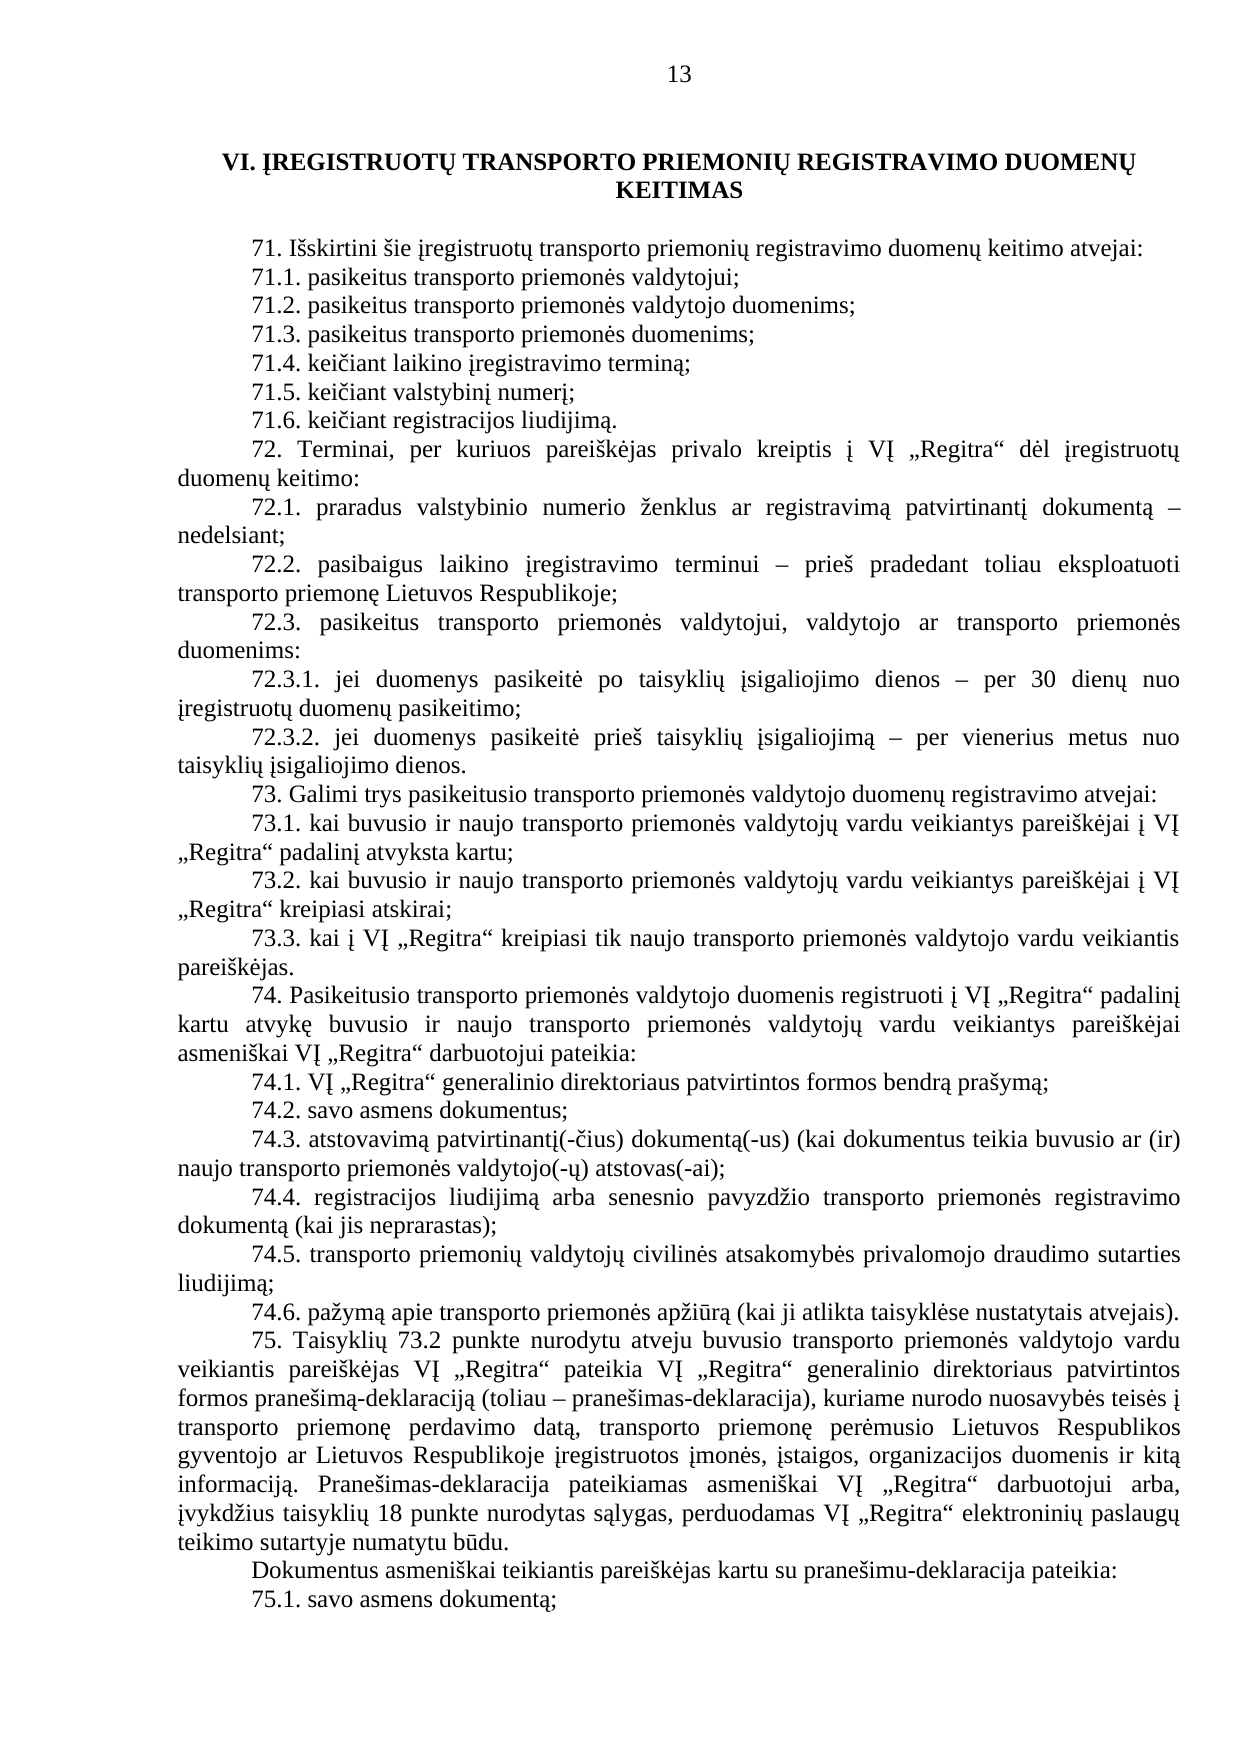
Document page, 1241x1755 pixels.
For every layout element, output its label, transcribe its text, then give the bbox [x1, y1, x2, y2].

text 73.2. kai buvusio ir naujo transporto priemonės valdytojų vardu veikiantys pareiškėjai į VĮ „Regitra“ kreipiasi atskirai; [177, 866, 1181, 923]
text 71.1. pasikeitus transporto priemonės valdytojui; [177, 262, 1181, 291]
text 74.5. transporto priemonių valdytojų civilinės atsakomybės privalomojo draudimo sutarties liudijimą; [177, 1239, 1181, 1297]
text 75.1. savo asmens dokumentą; [177, 1584, 1181, 1613]
text 72. Terminai, per kuriuos pareiškėjas privalo kreiptis į VĮ „Regitra“ dėl įregistruotų duomenų keitimo: [177, 434, 1181, 492]
text 71.4. keičiant laikino įregistravimo terminą; [177, 348, 1181, 377]
text 71. Išskirtini šie įregistruotų transporto priemonių registravimo duomenų keitimo atvejai: [177, 233, 1181, 262]
text 72.3.2. jei duomenys pasikeitė prieš taisyklių įsigaliojimą – per vienerius metus nuo taisyklių įsigaliojimo dienos. [177, 722, 1181, 779]
text 72.3.1. jei duomenys pasikeitė po taisyklių įsigaliojimo dienos – per 30 dienų nuo įregistruotų duomenų pasikeitimo; [177, 664, 1181, 722]
text 71.3. pasikeitus transporto priemonės duomenims; [177, 319, 1181, 348]
text 74.2. savo asmens dokumentus; [177, 1096, 1181, 1124]
text 74.6. pažymą apie transporto priemonės apžiūrą (kai ji atlikta taisyklėse nustatytais atvejais). [177, 1297, 1181, 1326]
text 72.3. pasikeitus transporto priemonės valdytojui, valdytojo ar transporto priemonės duomenims: [177, 607, 1181, 664]
text Dokumentus asmeniškai teikiantis pareiškėjas kartu su pranešimu-deklaracija pateikia: [177, 1556, 1181, 1584]
text 71.5. keičiant valstybinį numerį; [177, 377, 1181, 406]
text 74.4. registracijos liudijimą arba senesnio pavyzdžio transporto priemonės registravimo dokumentą (kai jis neprarastas); [177, 1182, 1181, 1239]
text 72.1. praradus valstybinio numerio ženklus ar registravimą patvirtinantį dokumentą – nedelsiant; [177, 492, 1181, 549]
text 73.1. kai buvusio ir naujo transporto priemonės valdytojų vardu veikiantys pareiškėjai į VĮ „Regitra“ padalinį atvyksta kartu; [177, 808, 1181, 866]
text 73. Galimi trys pasikeitusio transporto priemonės valdytojo duomenų registravimo atvejai: [177, 779, 1181, 808]
text 73.3. kai į VĮ „Regitra“ kreipiasi tik naujo transporto priemonės valdytojo vardu veikiantis pareiškėjas. [177, 923, 1181, 981]
text 75. Taisyklių 73.2 punkte nurodytu atveju buvusio transporto priemonės valdytojo vardu veikiantis pareiškėjas VĮ „Regitra“ pateikia VĮ „Regitra“ generalinio direktoriaus patvirtintos formos pranešimą-deklaraciją (toliau – pranešimas-deklaracija), kuriame nurodo nuosavybės teisės į transporto priemonę perdavimo datą, transporto priemonę perėmusio Lietuvos Respublikos gyventojo ar Lietuvos Respublikoje įregistruotos įmonės, įstaigos, organizacijos duomenis ir kitą informaciją. Pranešimas-deklaracija pateikiamas asmeniškai VĮ „Regitra“ darbuotojui arba, įvykdžius taisyklių 18 punkte nurodytas sąlygas, perduodamas VĮ „Regitra“ elektroninių paslaugų teikimo sutartyje numatytu būdu. [177, 1326, 1181, 1556]
text VI. ĮREGISTRUOTŲ TRANSPORTO PRIEMONIŲ REGISTRAVIMO DUOMENŲ KEITIMAS [177, 147, 1181, 204]
text 71.2. pasikeitus transporto priemonės valdytojo duomenims; [177, 291, 1181, 319]
text 72.2. pasibaigus laikino įregistravimo terminui – prieš pradedant toliau eksploatuoti transporto priemonę Lietuvos Respublikoje; [177, 549, 1181, 607]
text 74.3. atstovavimą patvirtinantį(-čius) dokumentą(-us) (kai dokumentus teikia buvusio ar (ir) naujo transporto priemonės valdytojo(-ų) atstovas(-ai); [177, 1124, 1181, 1182]
text 74.1. VĮ „Regitra“ generalinio direktoriaus patvirtintos formos bendrą prašymą; [177, 1067, 1181, 1096]
text 74. Pasikeitusio transporto priemonės valdytojo duomenis registruoti į VĮ „Regitra“ padalinį kartu atvykę buvusio ir naujo transporto priemonės valdytojų vardu veikiantys pareiškėjai asmeniškai VĮ „Regitra“ darbuotojui pateikia: [177, 981, 1181, 1067]
text 71.6. keičiant registracijos liudijimą. [177, 406, 1181, 434]
